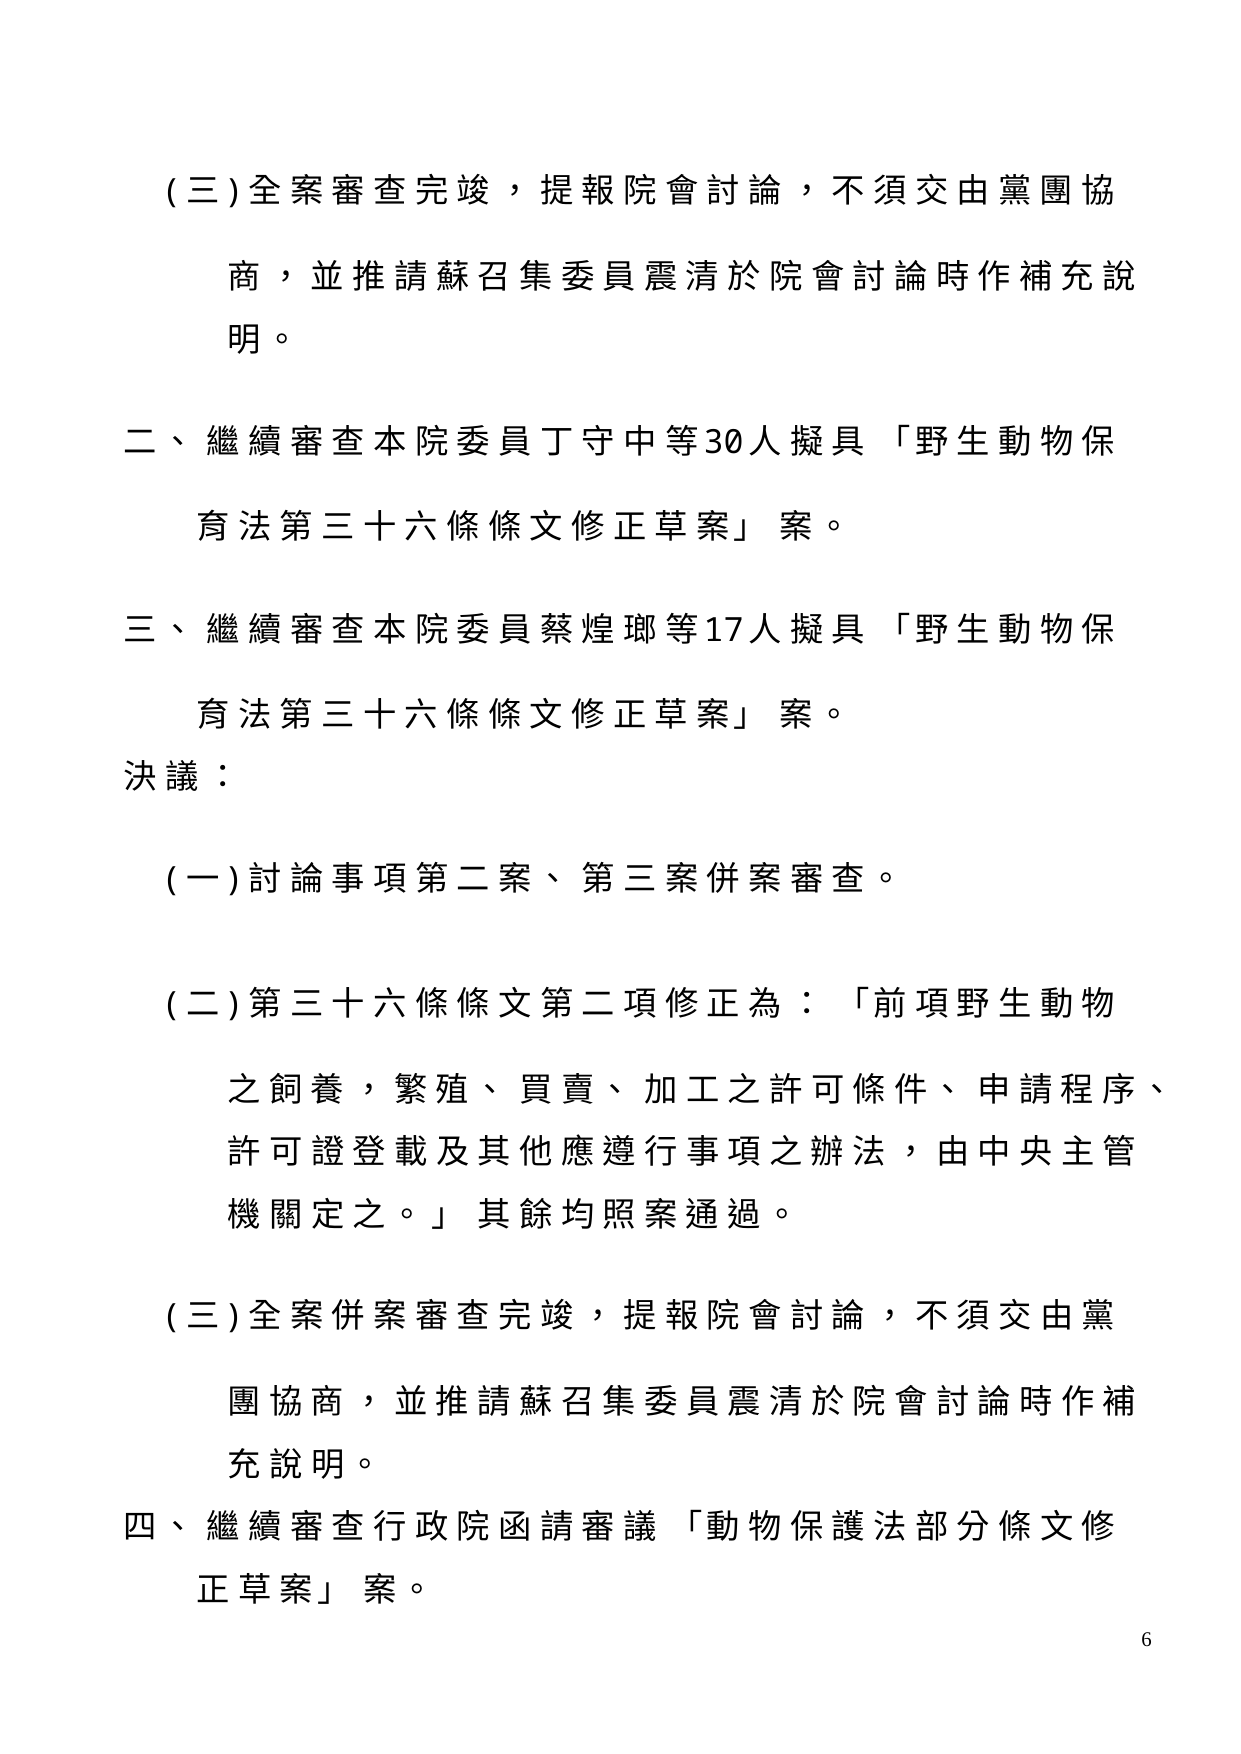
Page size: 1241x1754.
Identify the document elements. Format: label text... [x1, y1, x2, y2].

text 四、繼續審查行政院函請審議「動物保護法部分條文修正草案」案。 [119, 1483, 1150, 1608]
text (三)全案審查完竣，提報院會討論，不須交由黨團協商，並推請蘇召集委員震清於院會討論時作補充說明。 [154, 108, 1150, 358]
text (一)討論事項第二案、第三案併案審查。 [154, 795, 1150, 920]
text 決議： [119, 733, 1150, 795]
text 三、繼續審查本院委員蔡煌瑯等17人擬具「野生動物保育法第三十六條條文修正草案」案。 [119, 545, 1150, 733]
text 二、繼續審查本院委員丁守中等30人擬具「野生動物保育法第三十六條條文修正草案」案。 [119, 358, 1150, 545]
text (二)第三十六條條文第二項修正為：「前項野生動物之飼養，繁殖、買賣、加工之許可條件、申請程序、許可證登載及其他應遵行事項之辦法，由中央主管機關定之。」其餘均照案通過。 [154, 920, 1150, 1233]
text (三)全案併案審查完竣，提報院會討論，不須交由黨團協商，並推請蘇召集委員震清於院會討論時作補充說明。 [154, 1233, 1150, 1483]
